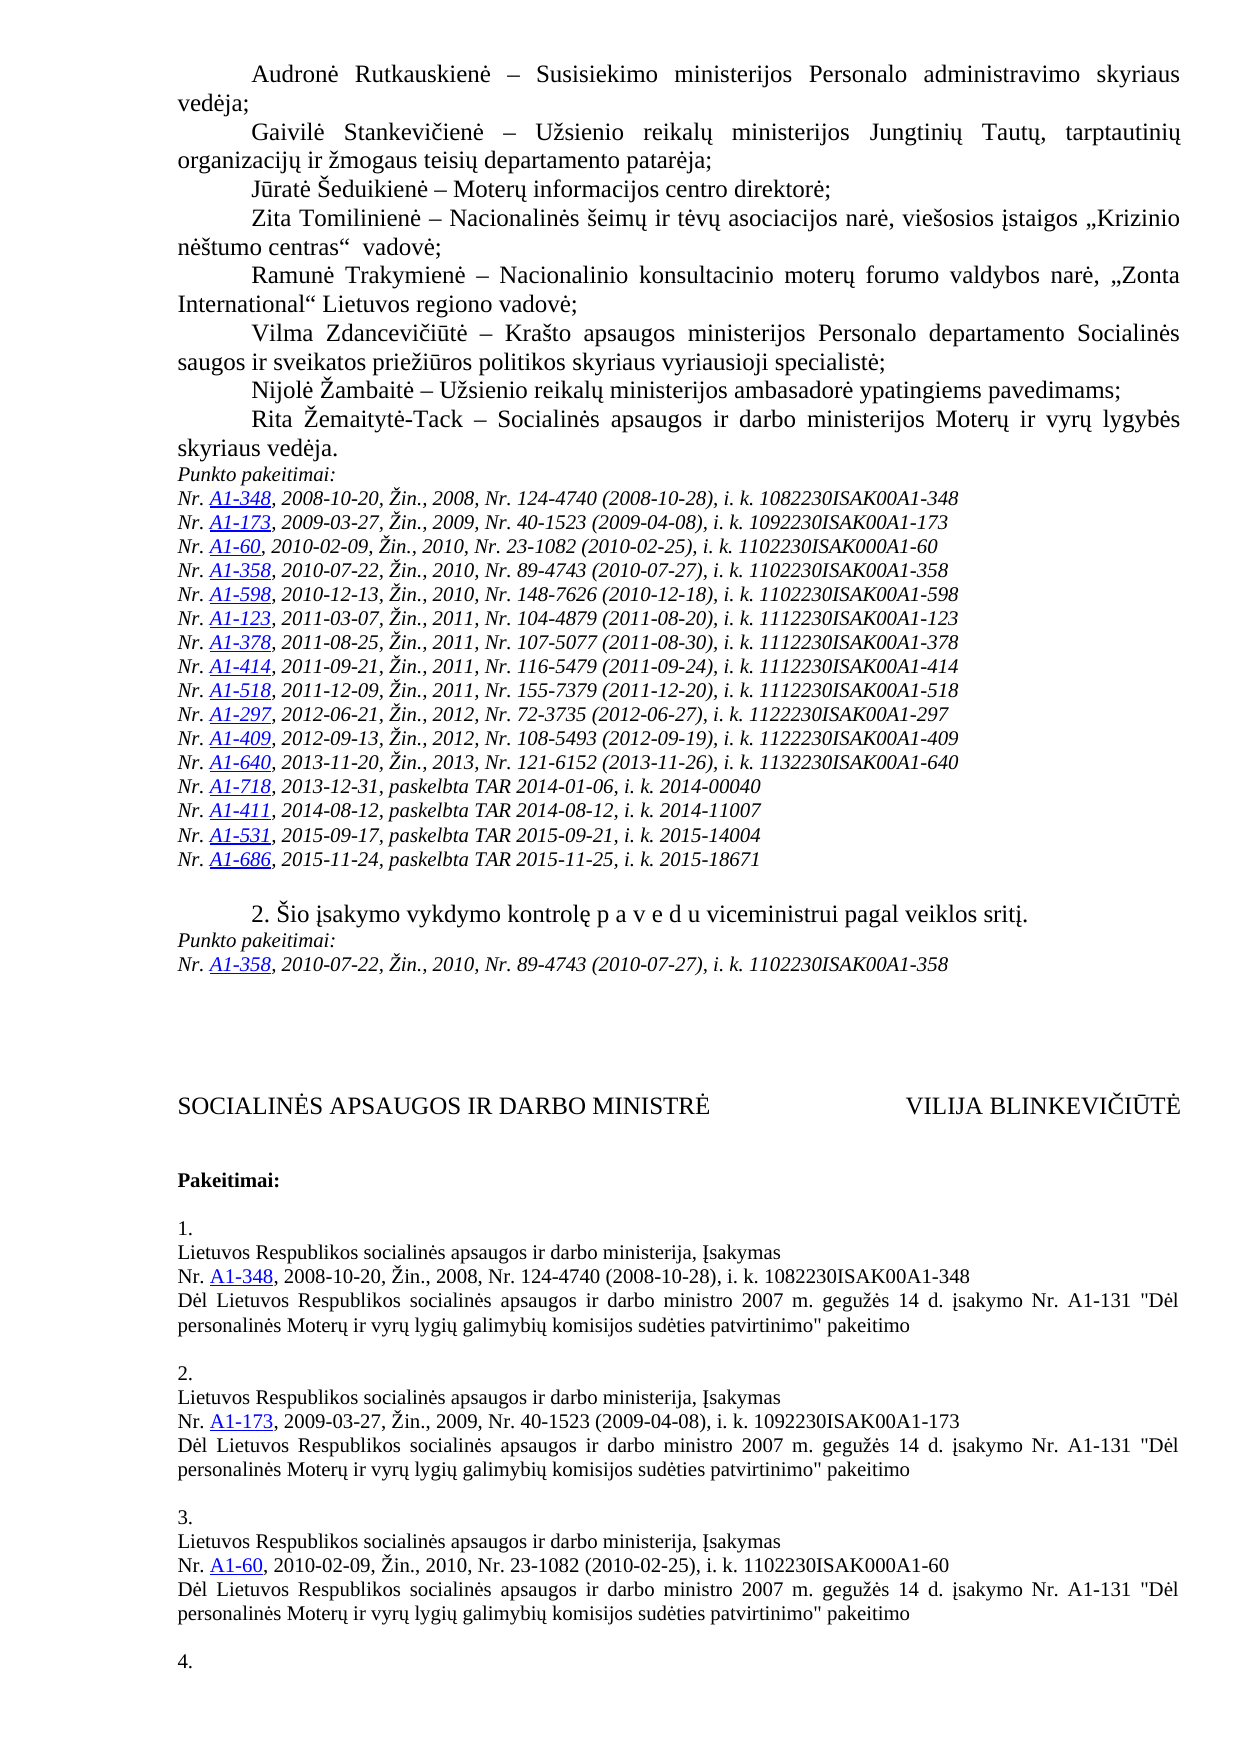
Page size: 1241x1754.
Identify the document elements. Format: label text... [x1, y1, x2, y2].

text Punkto pakeitimai: [177, 928, 1181, 952]
text 3. [177, 1505, 1181, 1529]
text Nr. A1-598, 2010-12-13, Žin., 2010, Nr. 148-7626 (2010-12-18), i. k. 1102230ISAK00A1-598 [177, 582, 1181, 606]
text Nr. A1-686, 2015-11-24, paskelbta TAR 2015-11-25, i. k. 2015-18671 [177, 847, 1181, 871]
text Nr. A1-378, 2011-08-25, Žin., 2011, Nr. 107-5077 (2011-08-30), i. k. 1112230ISAK00A1-378 [177, 630, 1181, 654]
text Rita Žemaitytė-Tack – Socialinės apsaugos ir darbo ministerijos Moterų ir vyrų lygybės skyriaus vedėja. [177, 404, 1181, 462]
text Nr. A1-173, 2009-03-27, Žin., 2009, Nr. 40-1523 (2009-04-08), i. k. 1092230ISAK00A1-173 [177, 510, 1181, 534]
text Pakeitimai: [177, 1168, 1181, 1192]
text Punkto pakeitimai: [177, 462, 1181, 486]
text Jūratė Šeduikienė – Moterų informacijos centro direktorė; [177, 174, 1181, 203]
text Nr. A1-358, 2010-07-22, Žin., 2010, Nr. 89-4743 (2010-07-27), i. k. 1102230ISAK00A1-358 [177, 952, 1181, 976]
text Nr. A1-348, 2008-10-20, Žin., 2008, Nr. 124-4740 (2008-10-28), i. k. 1082230ISAK00A1-348 [177, 1264, 1181, 1288]
text Dėl Lietuvos Respublikos socialinės apsaugos ir darbo ministro 2007 m. gegužės 14 d. įsakymo Nr. A1-131 "Dėl personalinės Moterų ir vyrų lygių galimybių komisijos sudėties patvirtinimo" pakeitimo [177, 1433, 1181, 1481]
text 1. [177, 1216, 1181, 1240]
text Dėl Lietuvos Respublikos socialinės apsaugos ir darbo ministro 2007 m. gegužės 14 d. įsakymo Nr. A1-131 "Dėl personalinės Moterų ir vyrų lygių galimybių komisijos sudėties patvirtinimo" pakeitimo [177, 1577, 1181, 1625]
text Nr. A1-718, 2013-12-31, paskelbta TAR 2014-01-06, i. k. 2014-00040 [177, 774, 1181, 798]
text Vilma Zdancevičiūtė – Krašto apsaugos ministerijos Personalo departamento Socialinės saugos ir sveikatos priežiūros politikos skyriaus vyriausioji specialistė; [177, 318, 1181, 375]
text Nr. A1-531, 2015-09-17, paskelbta TAR 2015-09-21, i. k. 2015-14004 [177, 822, 1181, 847]
text Nr. A1-358, 2010-07-22, Žin., 2010, Nr. 89-4743 (2010-07-27), i. k. 1102230ISAK00A1-358 [177, 558, 1181, 582]
text 2. Šio įsakymo vykdymo kontrolę p a v e d u viceministrui pagal veiklos sritį. [177, 899, 1181, 928]
text Nr. A1-60, 2010-02-09, Žin., 2010, Nr. 23-1082 (2010-02-25), i. k. 1102230ISAK000A1-60 [177, 1553, 1181, 1577]
text Nr. A1-297, 2012-06-21, Žin., 2012, Nr. 72-3735 (2012-06-27), i. k. 1122230ISAK00A1-297 [177, 702, 1181, 726]
text Lietuvos Respublikos socialinės apsaugos ir darbo ministerija, Įsakymas [177, 1385, 1181, 1409]
text Nr. A1-414, 2011-09-21, Žin., 2011, Nr. 116-5479 (2011-09-24), i. k. 1112230ISAK00A1-414 [177, 654, 1181, 678]
text Lietuvos Respublikos socialinės apsaugos ir darbo ministerija, Įsakymas [177, 1529, 1181, 1553]
text Nr. A1-518, 2011-12-09, Žin., 2011, Nr. 155-7379 (2011-12-20), i. k. 1112230ISAK00A1-518 [177, 678, 1181, 702]
text Audronė Rutkauskienė – Susisiekimo ministerijos Personalo administravimo skyriaus vedėja; [177, 59, 1181, 117]
text Zita Tomilinienė – Nacionalinės šeimų ir tėvų asociacijos narė, viešosios įstaigos „Krizinio nėštumo centras“ vadovė; [177, 203, 1181, 260]
text Lietuvos Respublikos socialinės apsaugos ir darbo ministerija, Įsakymas [177, 1240, 1181, 1264]
text Dėl Lietuvos Respublikos socialinės apsaugos ir darbo ministro 2007 m. gegužės 14 d. įsakymo Nr. A1-131 "Dėl personalinės Moterų ir vyrų lygių galimybių komisijos sudėties patvirtinimo" pakeitimo [177, 1288, 1181, 1337]
text 4. [177, 1649, 1181, 1673]
text SOCIALINĖS APSAUGOS IR DARBO MINISTRĖ VILIJA BLINKEVIČIŪTĖ [177, 1091, 1181, 1120]
text Nr. A1-123, 2011-03-07, Žin., 2011, Nr. 104-4879 (2011-08-20), i. k. 1112230ISAK00A1-123 [177, 606, 1181, 630]
text Nijolė Žambaitė – Užsienio reikalų ministerijos ambasadorė ypatingiems pavedimams; [177, 375, 1181, 404]
text Gaivilė Stankevičienė – Užsienio reikalų ministerijos Jungtinių Tautų, tarptautinių organizacijų ir žmogaus teisių departamento patarėja; [177, 117, 1181, 174]
text Nr. A1-409, 2012-09-13, Žin., 2012, Nr. 108-5493 (2012-09-19), i. k. 1122230ISAK00A1-409 [177, 726, 1181, 750]
text Nr. A1-640, 2013-11-20, Žin., 2013, Nr. 121-6152 (2013-11-26), i. k. 1132230ISAK00A1-640 [177, 750, 1181, 774]
text Ramunė Trakymienė – Nacionalinio konsultacinio moterų forumo valdybos narė, „Zonta International“ Lietuvos regiono vadovė; [177, 260, 1181, 318]
text Nr. A1-348, 2008-10-20, Žin., 2008, Nr. 124-4740 (2008-10-28), i. k. 1082230ISAK00A1-348 [177, 486, 1181, 510]
text Nr. A1-60, 2010-02-09, Žin., 2010, Nr. 23-1082 (2010-02-25), i. k. 1102230ISAK000A1-60 [177, 534, 1181, 558]
text Nr. A1-173, 2009-03-27, Žin., 2009, Nr. 40-1523 (2009-04-08), i. k. 1092230ISAK00A1-173 [177, 1409, 1181, 1433]
text Nr. A1-411, 2014-08-12, paskelbta TAR 2014-08-12, i. k. 2014-11007 [177, 798, 1181, 822]
text 2. [177, 1361, 1181, 1385]
